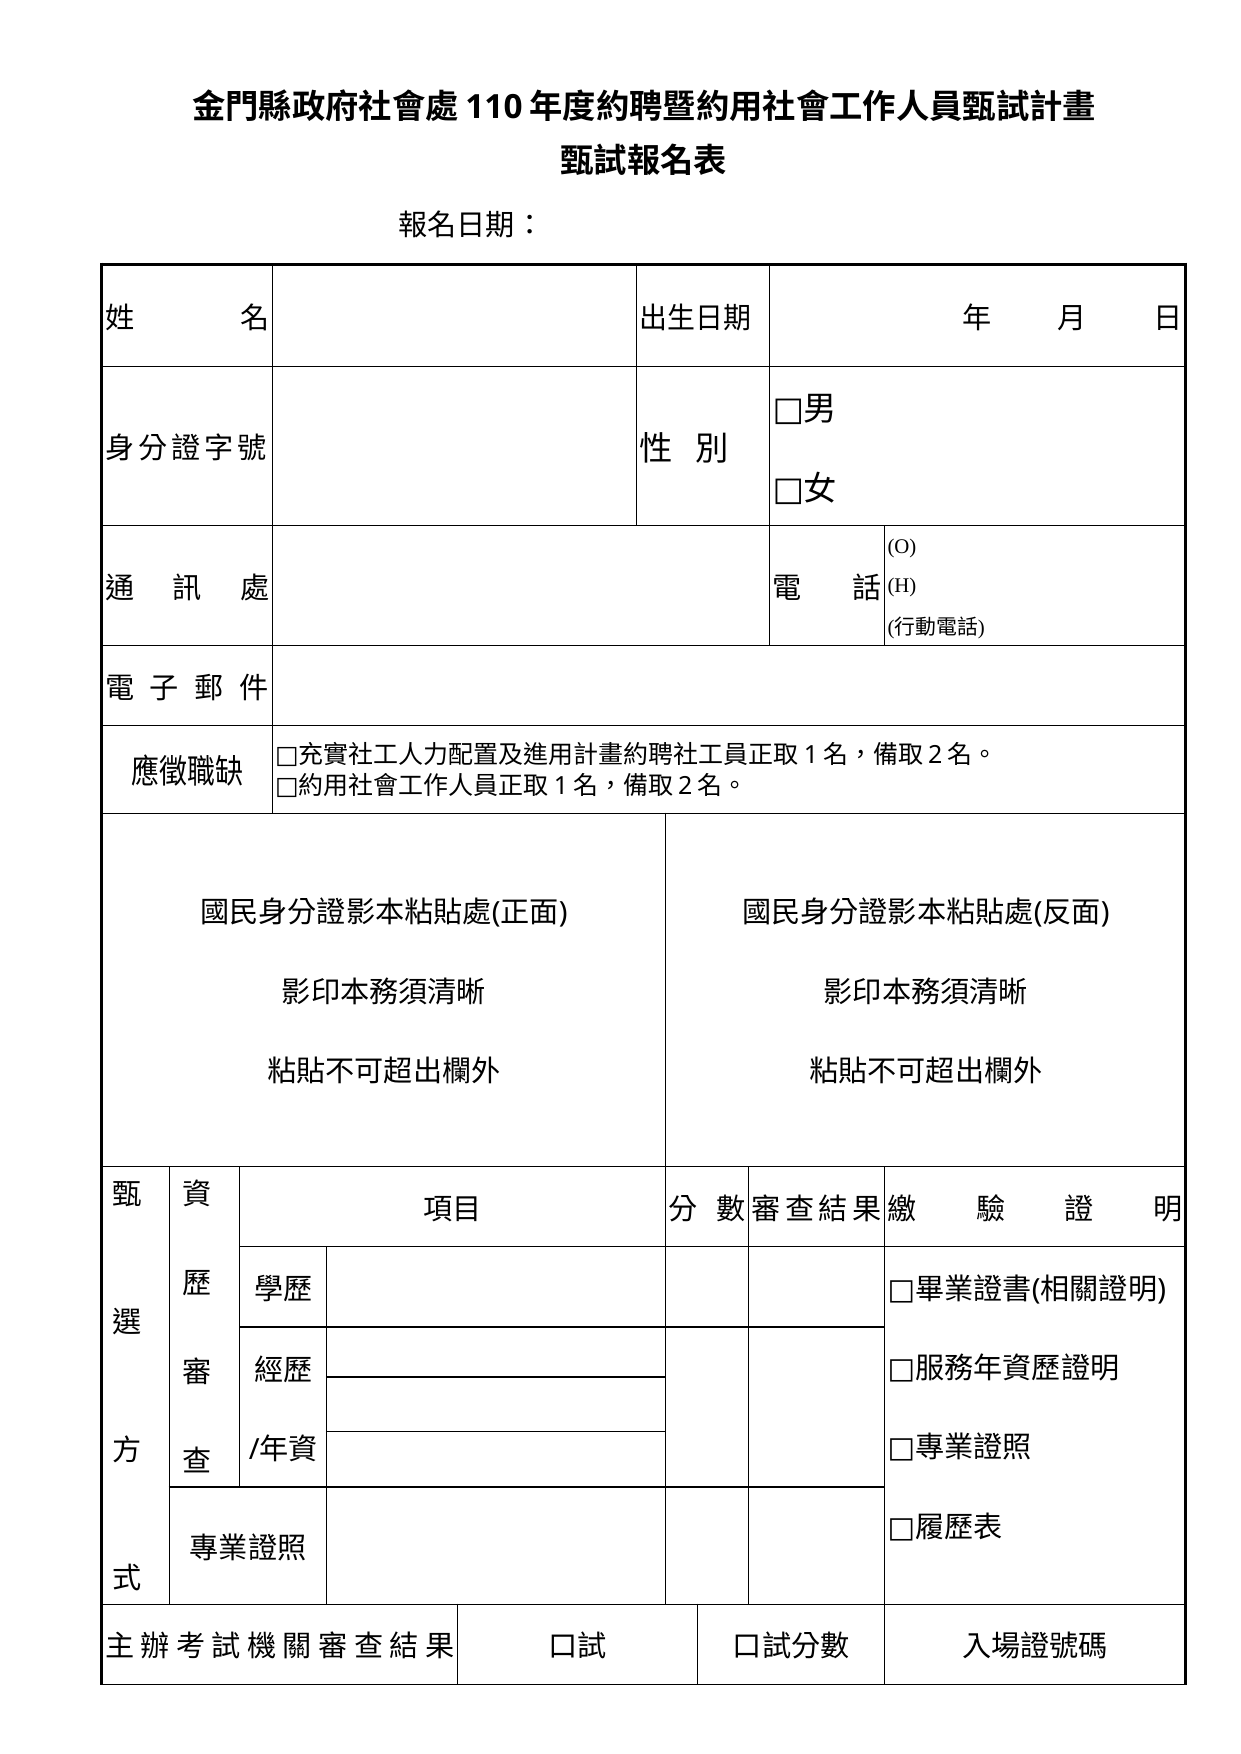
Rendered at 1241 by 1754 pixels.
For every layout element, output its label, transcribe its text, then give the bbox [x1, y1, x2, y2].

table_cell 項目 [240, 1167, 665, 1246]
table_cell [749, 1488, 884, 1603]
table_cell 口試分數 [698, 1605, 884, 1684]
table_cell [327, 1328, 665, 1376]
table_cell 主辦考試機關審查結果 [103, 1605, 457, 1684]
table_cell 通訊處 [103, 526, 272, 645]
text 甄試報名表 [106, 129, 1181, 183]
table_cell 入場證號碼 [885, 1605, 1184, 1684]
table_cell [666, 1247, 748, 1326]
table_cell [273, 367, 636, 525]
table_cell [327, 1378, 665, 1431]
table_cell 身分證字號 [103, 367, 272, 525]
table_cell (O) (H) (行動電話) [885, 526, 1184, 645]
table_cell [327, 1247, 665, 1326]
table_cell 繳驗證明 [885, 1167, 1184, 1246]
table_cell 國民身分證影本粘貼處(反面) 影印本務須清晰 粘貼不可超出欄外 [666, 814, 1184, 1166]
table_cell 應徵職缺 [103, 726, 272, 812]
table_cell 電子郵件 [103, 646, 272, 725]
table_cell [749, 1328, 884, 1486]
table_cell [749, 1247, 884, 1326]
table_cell [273, 646, 1184, 725]
table_cell 學歷 [240, 1247, 326, 1326]
table_cell 電話 [770, 526, 884, 645]
table_cell 口試 [458, 1605, 697, 1684]
table_cell 性別 [637, 367, 769, 525]
table_cell [666, 1328, 748, 1486]
table_cell 分數 [666, 1167, 748, 1246]
table_header 姓名 [103, 266, 272, 366]
table_cell □充實社工人力配置及進用計畫約聘社工員正取1名，備取2名。 □約用社會工作人員正取1名，備取2名。 [273, 726, 1184, 812]
table_cell [327, 1488, 665, 1603]
table_cell 審查結果 [749, 1167, 884, 1246]
table_cell □畢業證書(相關證明) □服務年資歷證明 □專業證照 □履歷表 [885, 1247, 1184, 1603]
table_cell 資歷審查 [170, 1167, 239, 1486]
table_cell 經歷 /年資 [240, 1328, 326, 1486]
text 報名日期： [106, 183, 1181, 263]
table_header [273, 266, 636, 366]
text 金門縣政府社會處110年度約聘暨約用社會工作人員甄試計畫 [106, 75, 1181, 129]
table_cell [273, 526, 769, 645]
table_cell [666, 1488, 748, 1603]
table_cell 甄選方式 [103, 1167, 169, 1603]
table_header 年 月 日 [770, 266, 1184, 366]
table_header 出生日期 [637, 266, 769, 366]
table_cell 國民身分證影本粘貼處(正面) 影印本務須清晰 粘貼不可超出欄外 [103, 814, 665, 1166]
table_cell □男 □女 [770, 367, 1184, 525]
table_cell [327, 1432, 665, 1486]
table_cell 專業證照 [170, 1488, 326, 1603]
